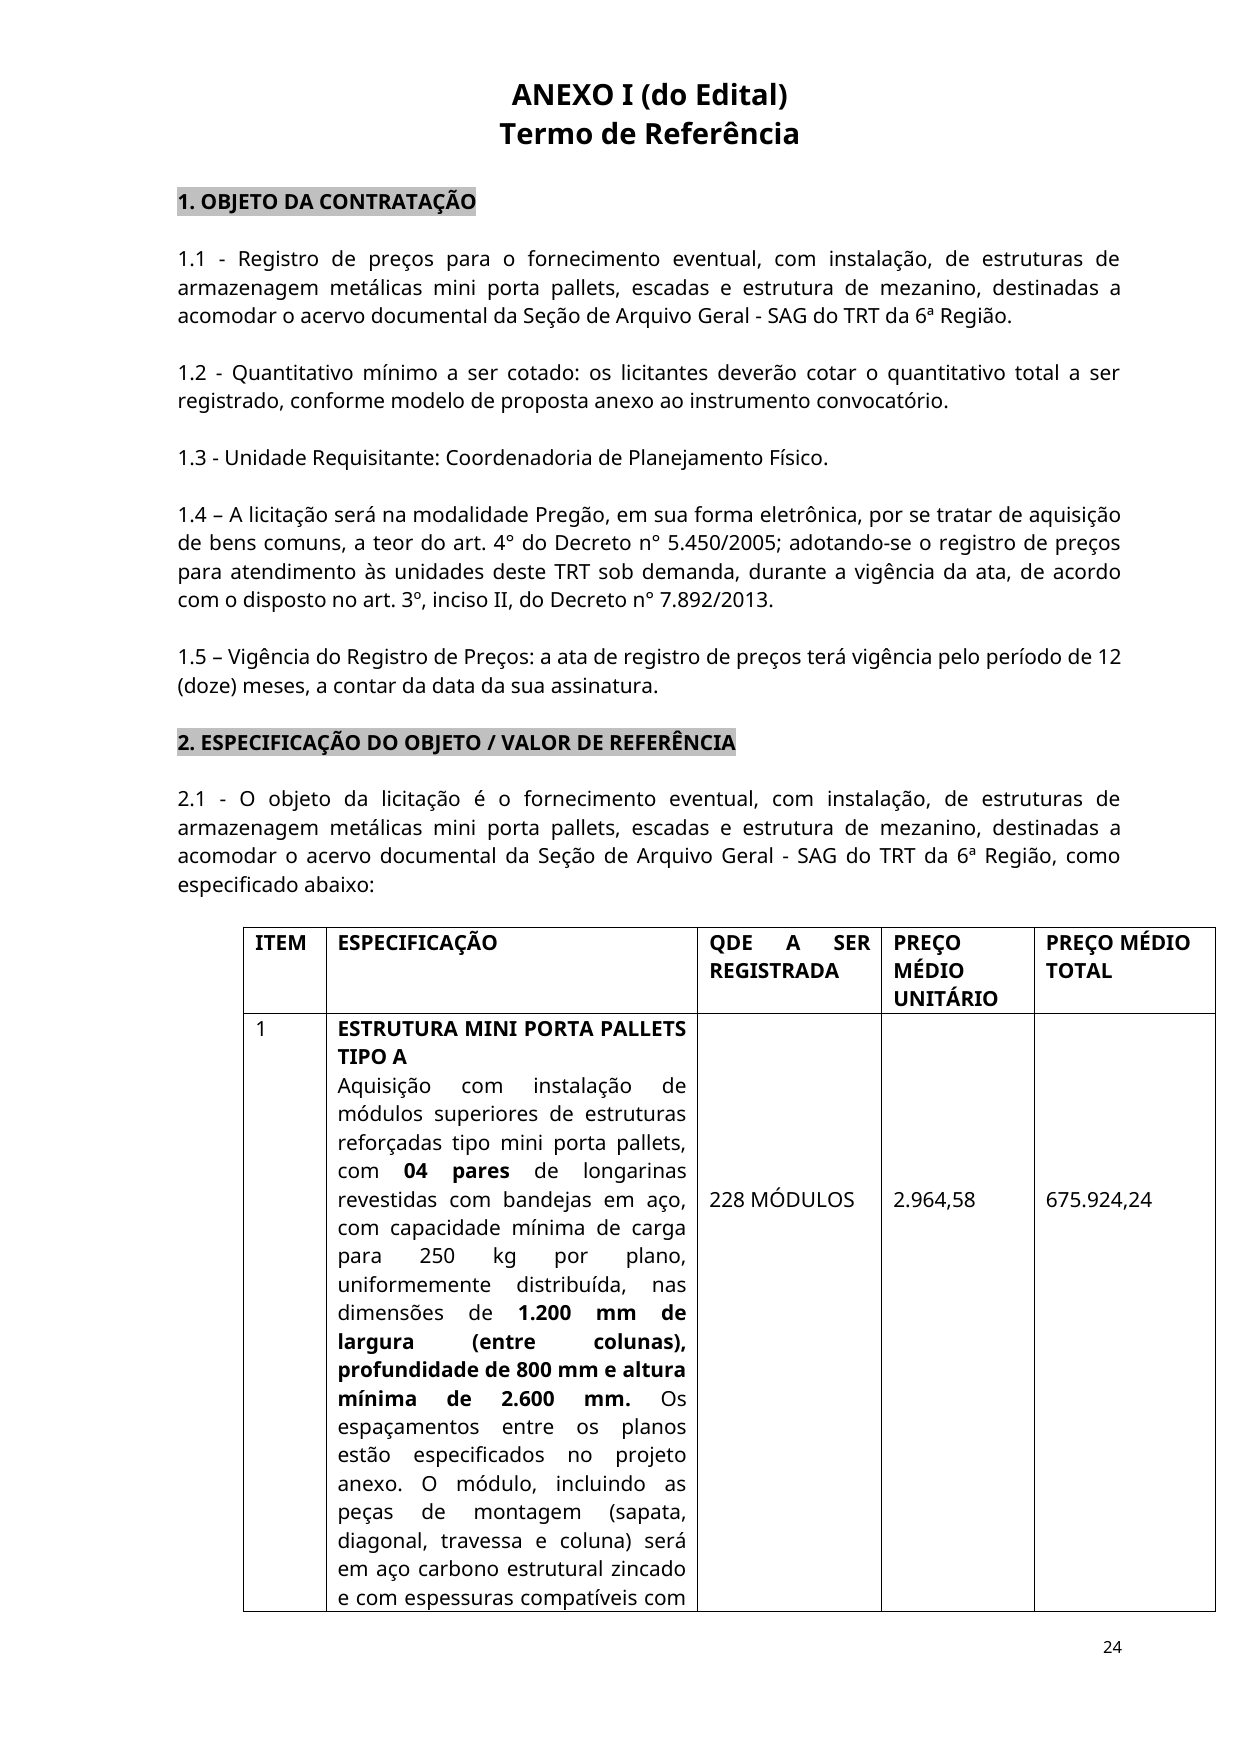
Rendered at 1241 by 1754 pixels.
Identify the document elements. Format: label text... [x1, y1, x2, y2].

text 1. OBJETO DA CONTRATAÇÃO [177, 187, 1118, 216]
table_header PREÇO MÉDIO UNITÁRIO [882, 928, 1034, 1013]
text 1.2 - Quantitativo mínimo a ser cotado: os licitantes deverão cotar o quantitativo total a ser registrado, conforme modelo de proposta anexo ao instrumento convocatório. [177, 358, 1122, 415]
table_header PREÇO MÉDIO TOTAL [1035, 928, 1215, 1013]
table_cell 2.964,58 [882, 1014, 1034, 1611]
table_cell 1 [244, 1014, 326, 1611]
text 2.1 - O objeto da licitação é o fornecimento eventual, com instalação, de estruturas de armazenagem metálicas mini porta pallets, escadas e estrutura de mezanino, destinadas a acomodar o acervo documental da Seção de Arquivo Geral - SAG do TRT da 6ª Região, como especificado abaixo: [177, 784, 1122, 898]
table_header ESPECIFICAÇÃO [327, 928, 697, 1013]
text 1.3 - Unidade Requisitante: Coordenadoria de Planejamento Físico. [177, 443, 1122, 472]
table_cell ESTRUTURA MINI PORTA PALLETS TIPO A Aquisição com instalação de módulos superiores de estruturas reforçadas tipo mini porta pallets, com 04 pares de longarinas revestidas com bandejas em aço, com capacidade mínima de carga para 250 kg por plano, uniformemente distribuída, nas dimensões de 1.200 mm de largura (entre colunas), profundidade de 800 mm e altura mínima de 2.600 mm. Os espaçamentos entre os planos estão especificados no projeto anexo. O módulo, incluindo as peças de montagem (sapata, diagonal, travessa e coluna) será em aço carbono estrutural zincado e com espessuras compatíveis com [327, 1014, 697, 1611]
text 1.4 – A licitação será na modalidade Pregão, em sua forma eletrônica, por se tratar de aquisição de bens comuns, a teor do art. 4° do Decreto n° 5.450/2005; adotando-se o registro de preços para atendimento às unidades deste TRT sob demanda, durante a vigência da ata, de acordo com o disposto no art. 3º, inciso II, do Decreto n° 7.892/2013. [177, 500, 1122, 614]
table_header QDE A SER REGISTRADA [698, 928, 881, 1013]
table_cell [1216, 1013, 1222, 1611]
text ANEXO I (do Edital) [177, 74, 1122, 113]
text 1.1 - Registro de preços para o fornecimento eventual, com instalação, de estruturas de armazenagem metálicas mini porta pallets, escadas e estrutura de mezanino, destinadas a acomodar o acervo documental da Seção de Arquivo Geral - SAG do TRT da 6ª Região. [177, 244, 1122, 329]
table_header [1216, 927, 1222, 1013]
table_cell 675.924,24 [1035, 1014, 1215, 1611]
table_header ITEM [244, 928, 326, 1013]
table_cell 228 MÓDULOS [698, 1014, 881, 1611]
text Termo de Referência [177, 113, 1122, 153]
text 1.5 – Vigência do Registro de Preços: a ata de registro de preços terá vigência pelo período de 12 (doze) meses, a contar da data da sua assinatura. [177, 642, 1122, 699]
text 2. ESPECIFICAÇÃO DO OBJETO / VALOR DE REFERÊNCIA [177, 728, 1122, 756]
